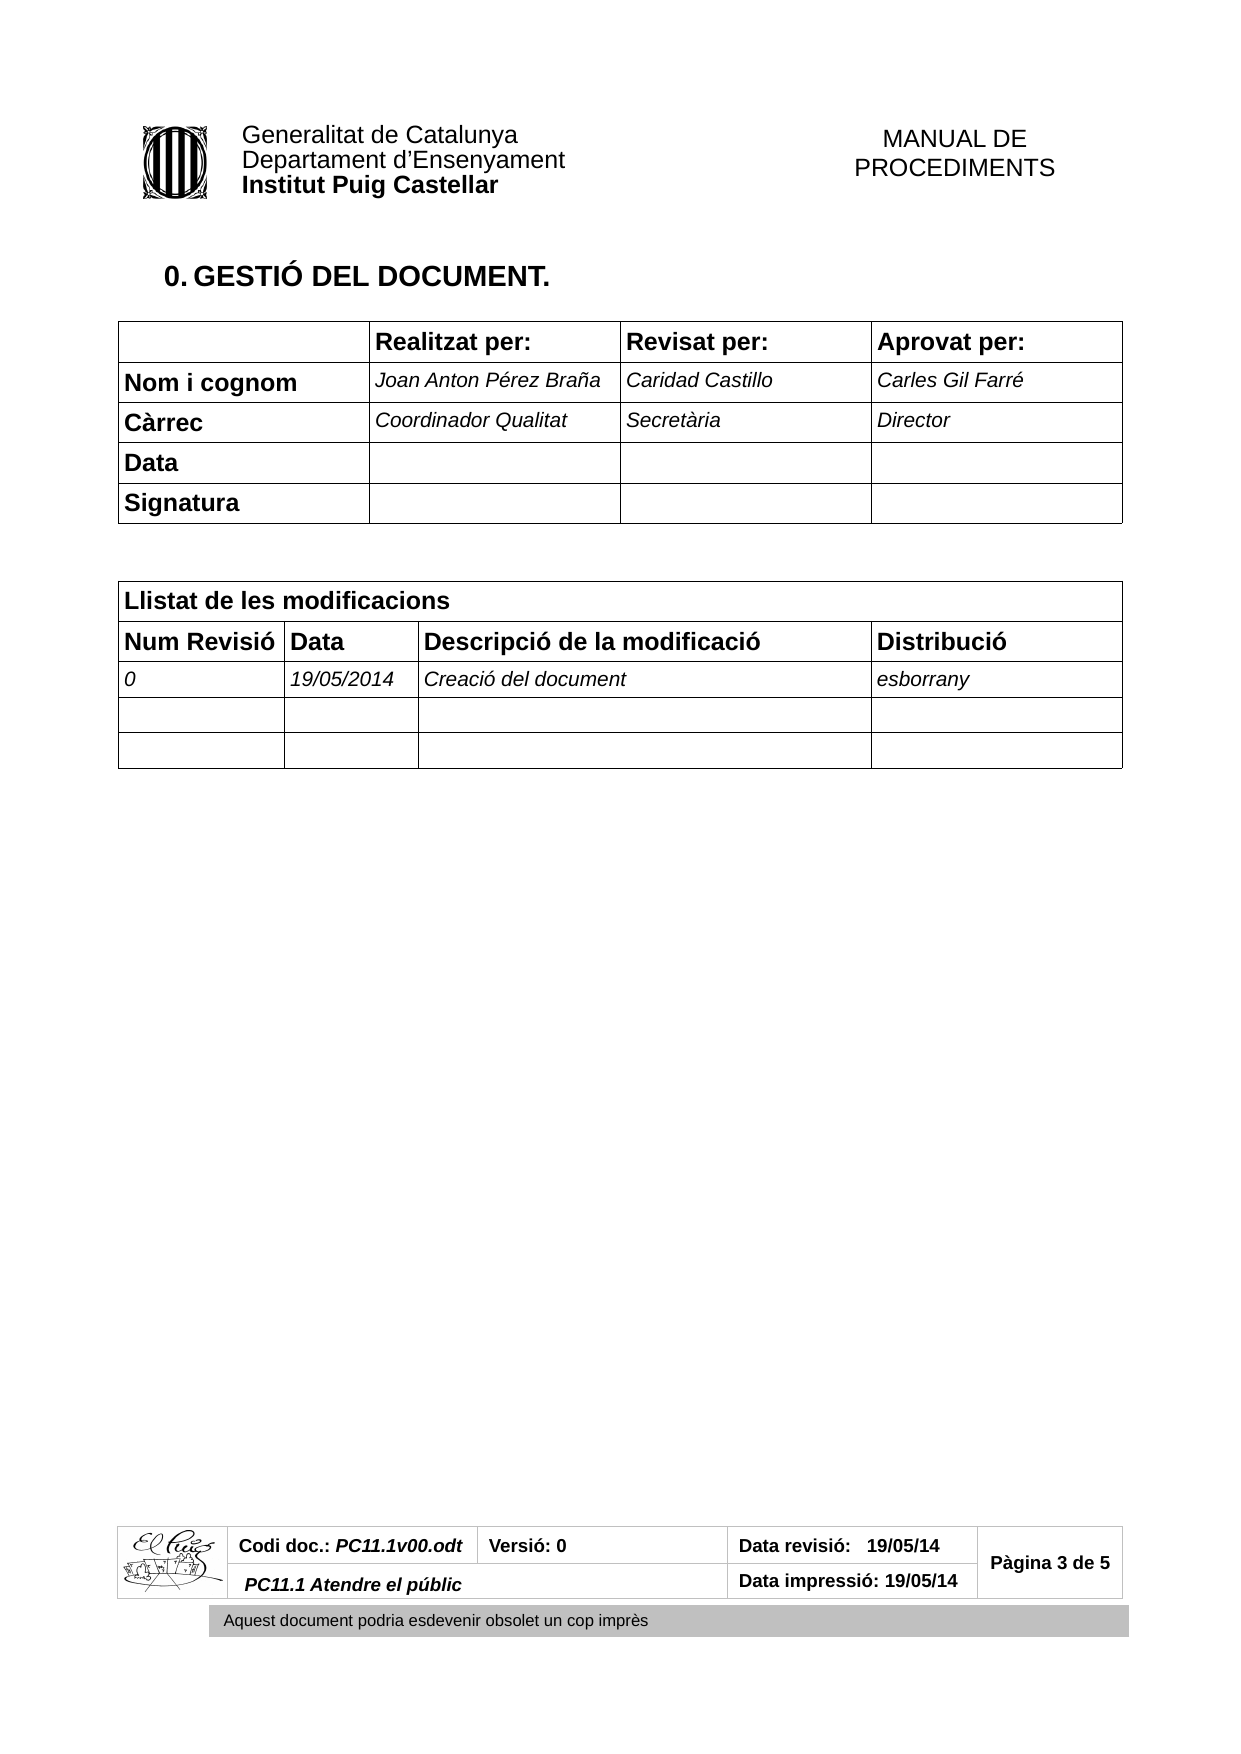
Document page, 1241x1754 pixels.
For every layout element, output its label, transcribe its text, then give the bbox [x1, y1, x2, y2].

table_cell [419, 698, 871, 732]
table_cell [872, 698, 1122, 732]
picture [143, 126, 207, 199]
table_cell [621, 484, 871, 523]
table_cell Director [872, 403, 1122, 442]
table_cell [872, 484, 1122, 523]
table_cell [119, 733, 284, 768]
table_cell Joan Anton Pérez Braña [370, 363, 620, 402]
table_cell [872, 443, 1122, 483]
table_cell Carles Gil Farré [872, 363, 1122, 402]
table_header Realitzat per: [370, 322, 620, 362]
table_cell Caridad Castillo [621, 363, 871, 402]
picture [114, 1523, 227, 1595]
table_header Revisat per: [621, 322, 871, 362]
picture [118, 1527, 227, 1595]
table_cell [119, 698, 284, 732]
table_cell [285, 698, 418, 732]
table_cell Coordinador Qualitat [370, 403, 620, 442]
table_cell [621, 443, 871, 483]
table_header [119, 322, 369, 362]
list GESTIÓ DEL DOCUMENT. [156, 259, 1122, 293]
table_cell 19/05/2014 [285, 662, 418, 697]
table_cell [419, 733, 871, 768]
table_cell Data [285, 622, 418, 661]
table_cell [285, 733, 418, 768]
table_cell Distribució [872, 622, 1122, 661]
table_cell Num Revisió [119, 622, 284, 661]
table_header Aprovat per: [872, 322, 1122, 362]
table_cell Creació del document [419, 662, 871, 697]
table_cell [872, 733, 1122, 768]
table_cell [370, 484, 620, 523]
table_cell Descripció de la modificació [419, 622, 871, 661]
table_cell Nom i cognom [119, 363, 369, 402]
table_cell Signatura [119, 484, 369, 523]
table_header Llistat de les modificacions [119, 582, 1122, 621]
table_cell Càrrec [119, 403, 369, 442]
table_cell 0 [119, 662, 284, 697]
table_cell [370, 443, 620, 483]
table_cell Secretària [621, 403, 871, 442]
table_cell Data [119, 443, 369, 483]
table_cell esborrany [872, 662, 1122, 697]
